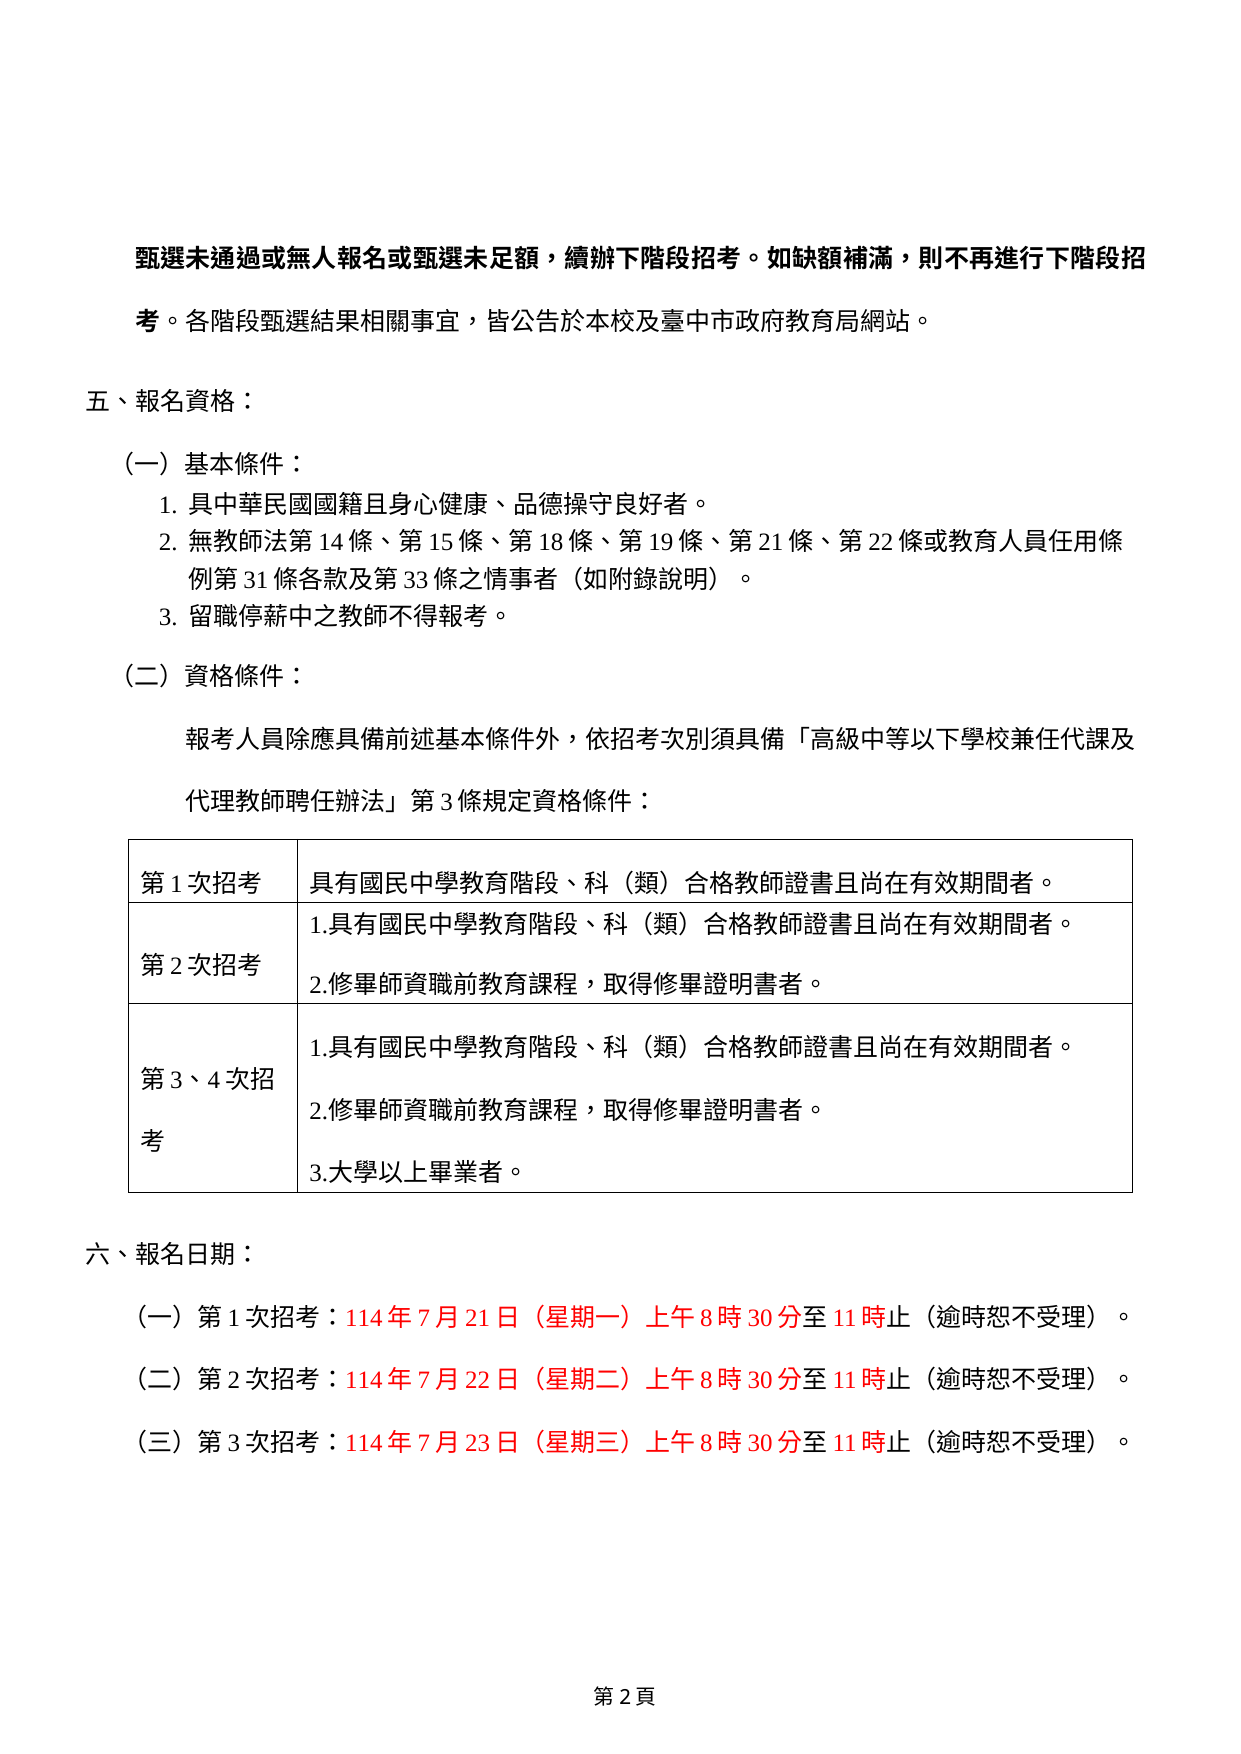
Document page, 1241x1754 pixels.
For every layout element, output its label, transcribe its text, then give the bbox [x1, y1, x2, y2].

text （二）第2次招考：114年7月22日（星期二）上午8時30分至11時止（逾時恕不受理）。 [122, 1336, 1165, 1398]
table_header 具有國民中學教育階段、科（類）合格教師證書且尚在有效期間者。 [298, 840, 1132, 902]
table_cell 1.具有國民中學教育階段、科（類）合格教師證書且尚在有效期間者。 2.修畢師資職前教育課程，取得修畢證明書者。 3.大學以上畢業者。 [298, 1004, 1132, 1192]
list 留職停薪中之教師不得報考。 [158, 596, 1165, 633]
table_header 第1次招考 [129, 840, 297, 902]
text （二）資格條件： [109, 633, 1165, 696]
list 具中華民國國籍且身心健康、品德操守良好者。 [158, 483, 1165, 521]
text 報考人員除應具備前述基本條件外，依招考次別須具備「高級中等以下學校兼任代課及代理教師聘任辦法」第3條規定資格條件： [185, 696, 1148, 821]
text 五、報名資格： [85, 358, 1165, 421]
table_cell 第3、4次招考 [129, 1004, 297, 1192]
table_cell 1.具有國民中學教育階段、科（類）合格教師證書且尚在有效期間者。 2.修畢師資職前教育課程，取得修畢證明書者。 [298, 903, 1132, 1003]
text （一）基本條件： [109, 421, 1165, 483]
table_cell 第2次招考 [129, 903, 297, 1003]
text （三）第3次招考：114年7月23日（星期三）上午8時30分至11時止（逾時恕不受理）。 [122, 1398, 1165, 1461]
text 六、報名日期： [85, 1211, 1165, 1273]
list 無教師法第14條、第15條、第18條、第19條、第21條、第22條或教育人員任用條例第31條各款及第33條之情事者（如附錄說明）。 [158, 521, 1148, 596]
text （一）第1次招考：114年7月21日（星期一）上午8時30分至11時止（逾時恕不受理）。 [85, 1273, 1165, 1336]
text 甄選未通過或無人報名或甄選未足額，續辦下階段招考。如缺額補滿，則不再進行下階段招考。各階段甄選結果相關事宜，皆公告於本校及臺中市政府教育局網站。 [135, 215, 1148, 340]
